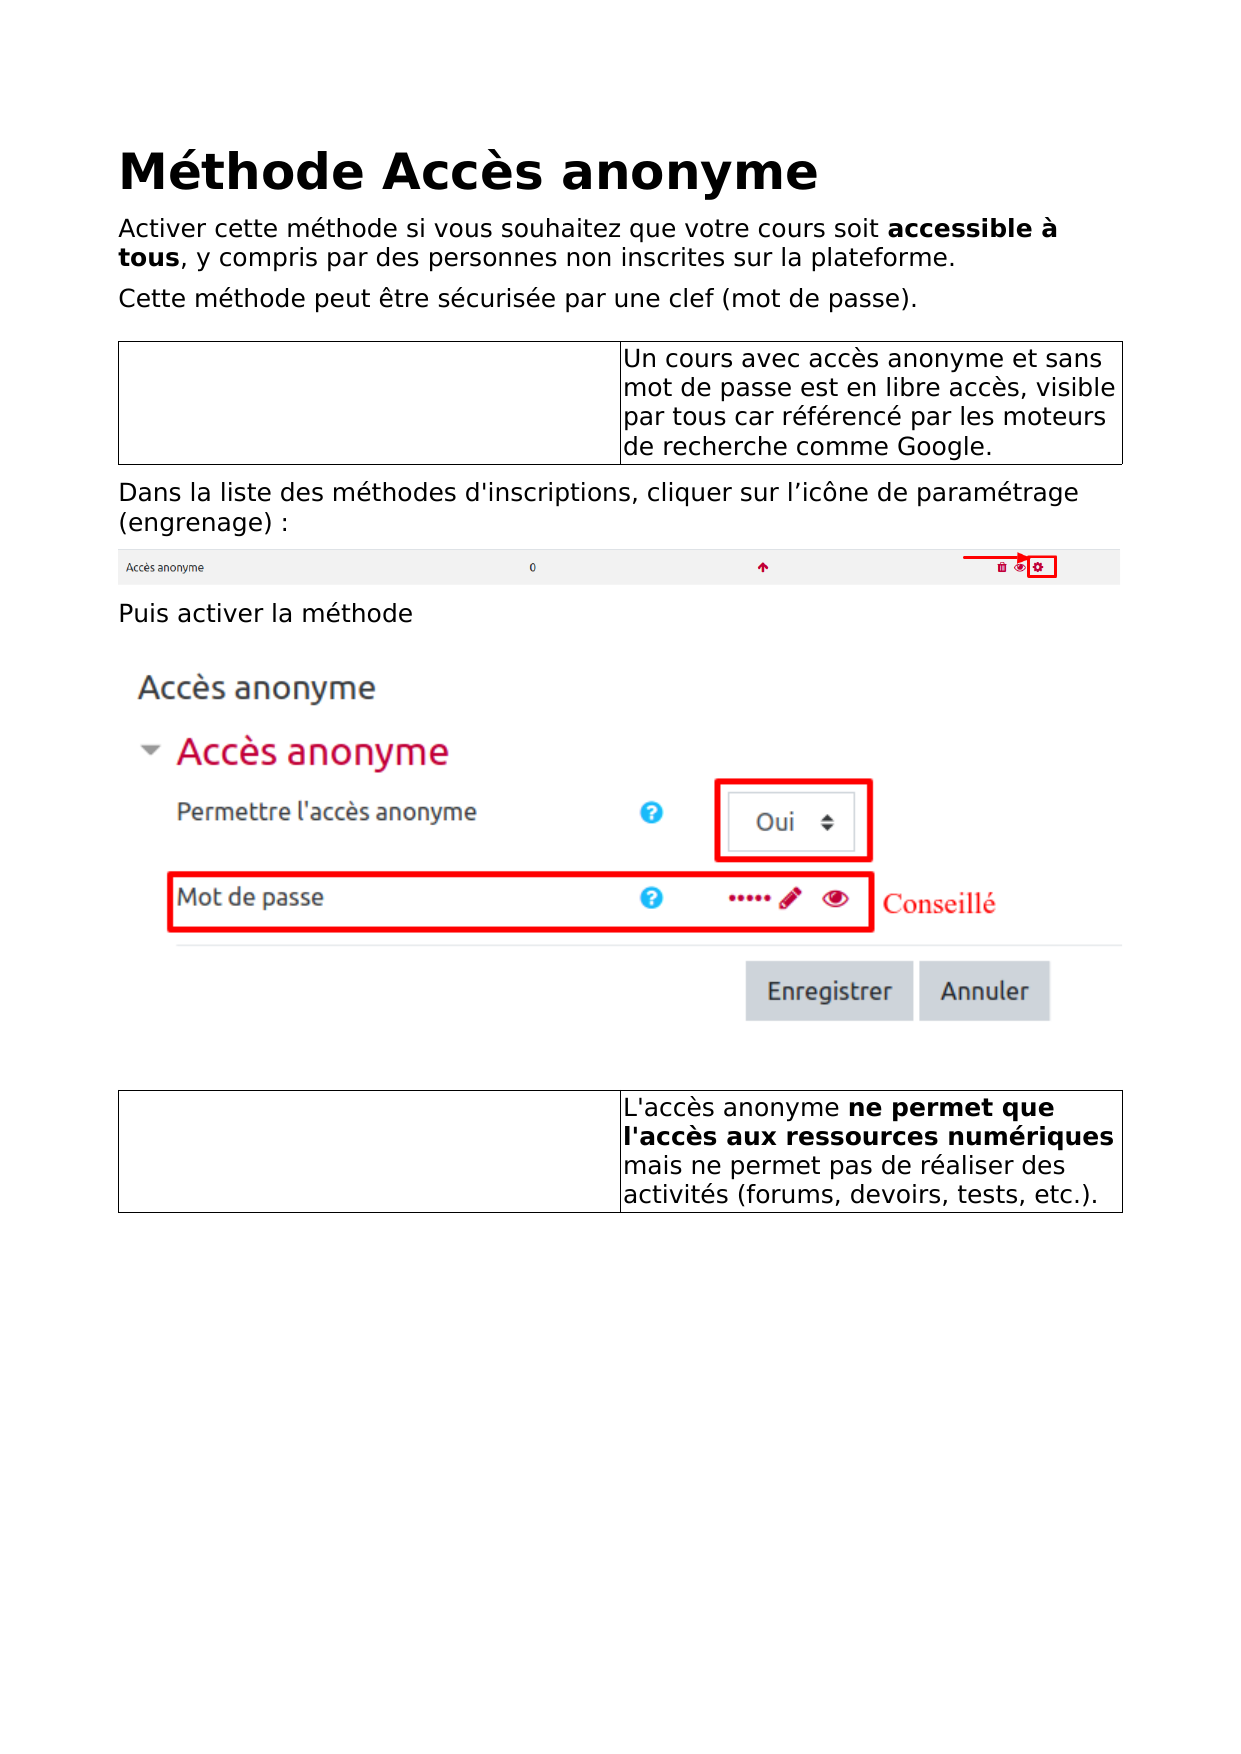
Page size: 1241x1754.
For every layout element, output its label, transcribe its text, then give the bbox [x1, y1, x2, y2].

table_header [119, 1091, 620, 1212]
picture [118, 549, 1123, 587]
text Puis activer la méthode [118, 599, 1122, 629]
picture [118, 641, 1123, 1063]
text Dans la liste des méthodes d'inscriptions, cliquer sur l’icône de paramétrage (engrenage) : [118, 479, 1122, 537]
table_header L'accès anonyme ne permet que l'accès aux ressources numériques mais ne permet pas de réaliser des activités (forums, devoirs, tests, etc.). [621, 1091, 1122, 1212]
text Activer cette méthode si vous souhaitez que votre cours soit accessible à tous, y compris par des personnes non inscrites sur la plateforme. [118, 214, 1122, 272]
table_header [119, 342, 620, 464]
text Cette méthode peut être sécurisée par une clef (mot de passe). [118, 285, 1122, 314]
table_header Un cours avec accès anonyme et sans mot de passe est en libre accès, visible par tous car référencé par les moteurs de recherche comme Google. [621, 342, 1122, 464]
subtitle Méthode Accès anonyme [118, 143, 1122, 201]
